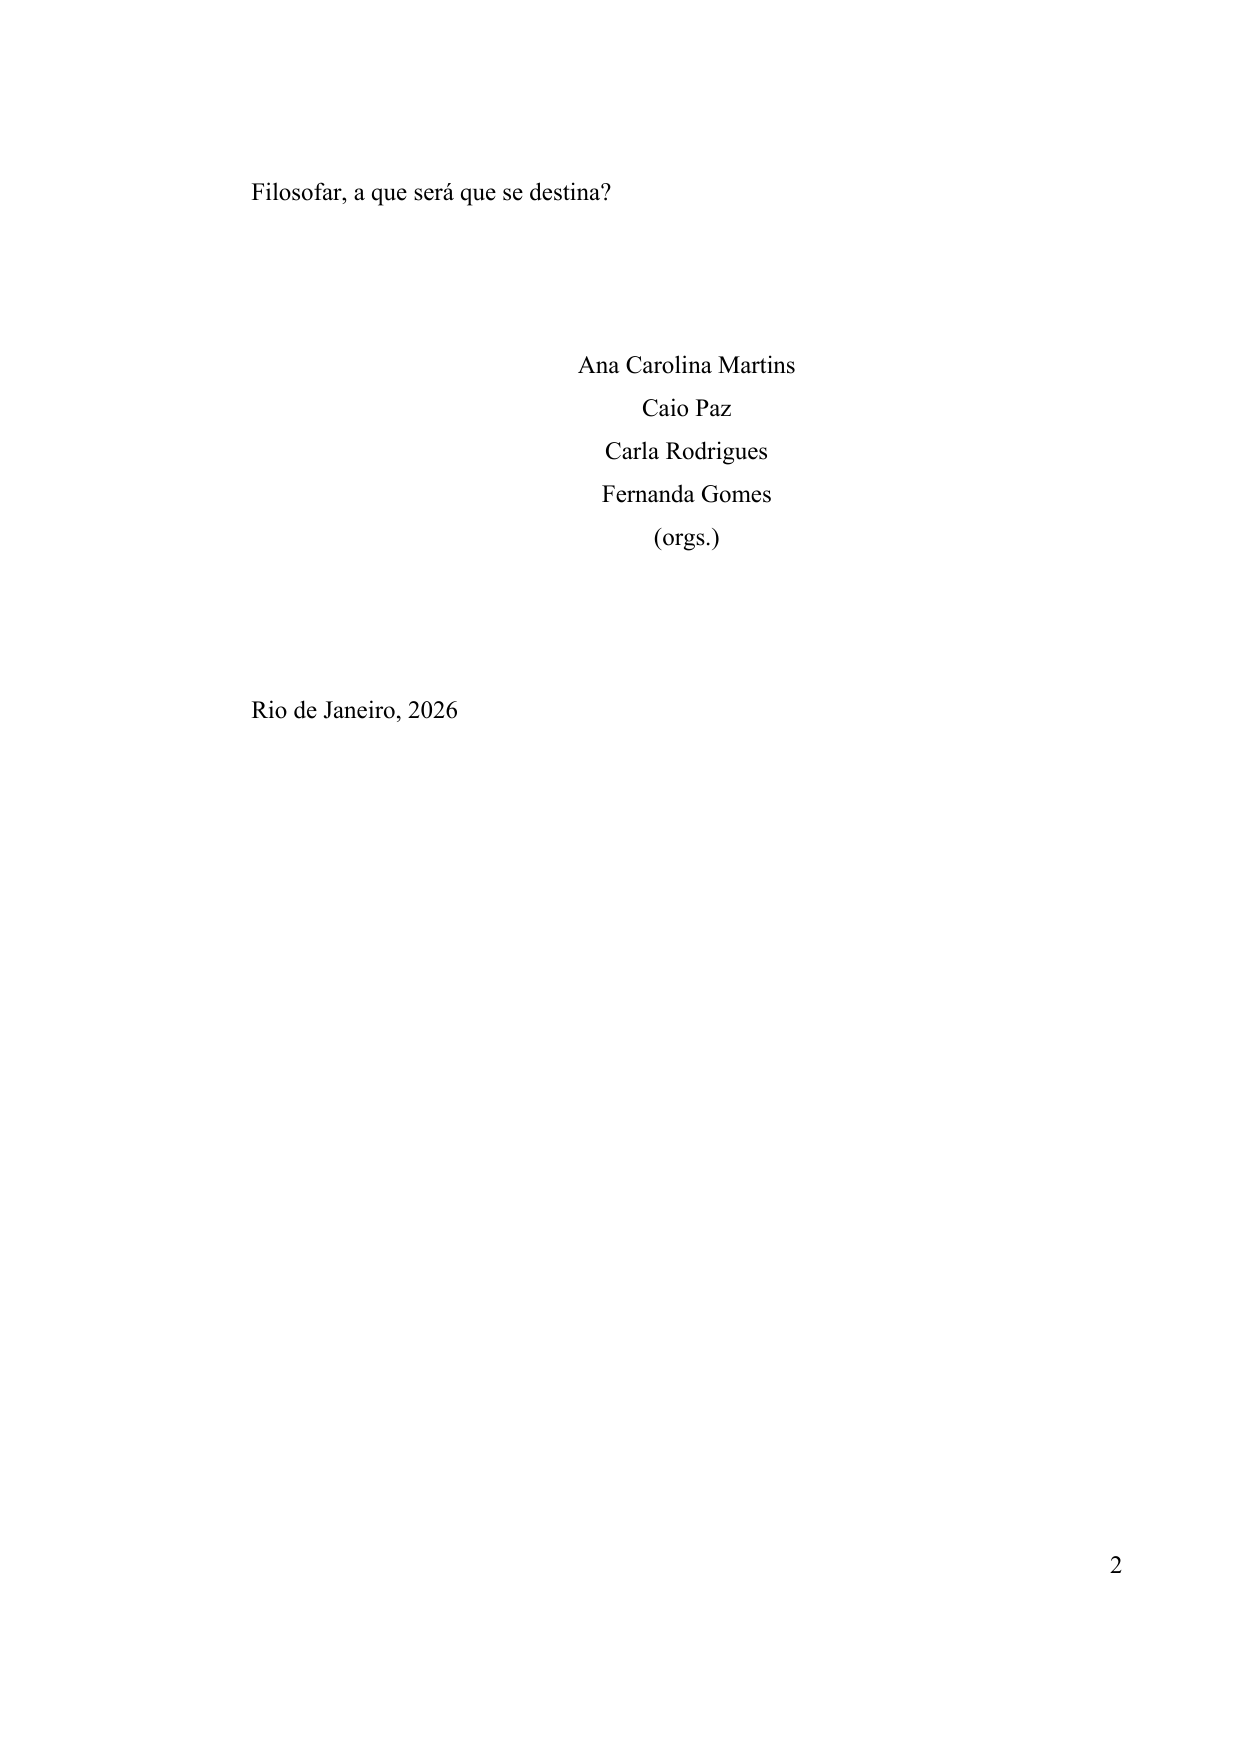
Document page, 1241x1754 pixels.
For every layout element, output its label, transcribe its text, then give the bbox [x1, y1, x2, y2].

text Ana Carolina Martins [177, 350, 1122, 378]
text Carla Rodrigues [177, 436, 1122, 465]
text (orgs.) [177, 522, 1122, 551]
text Filosofar, a que será que se destina? [177, 177, 1122, 206]
text Caio Paz [177, 393, 1122, 422]
text Fernanda Gomes [177, 479, 1122, 508]
text Rio de Janeiro, 2026 [177, 695, 1122, 723]
